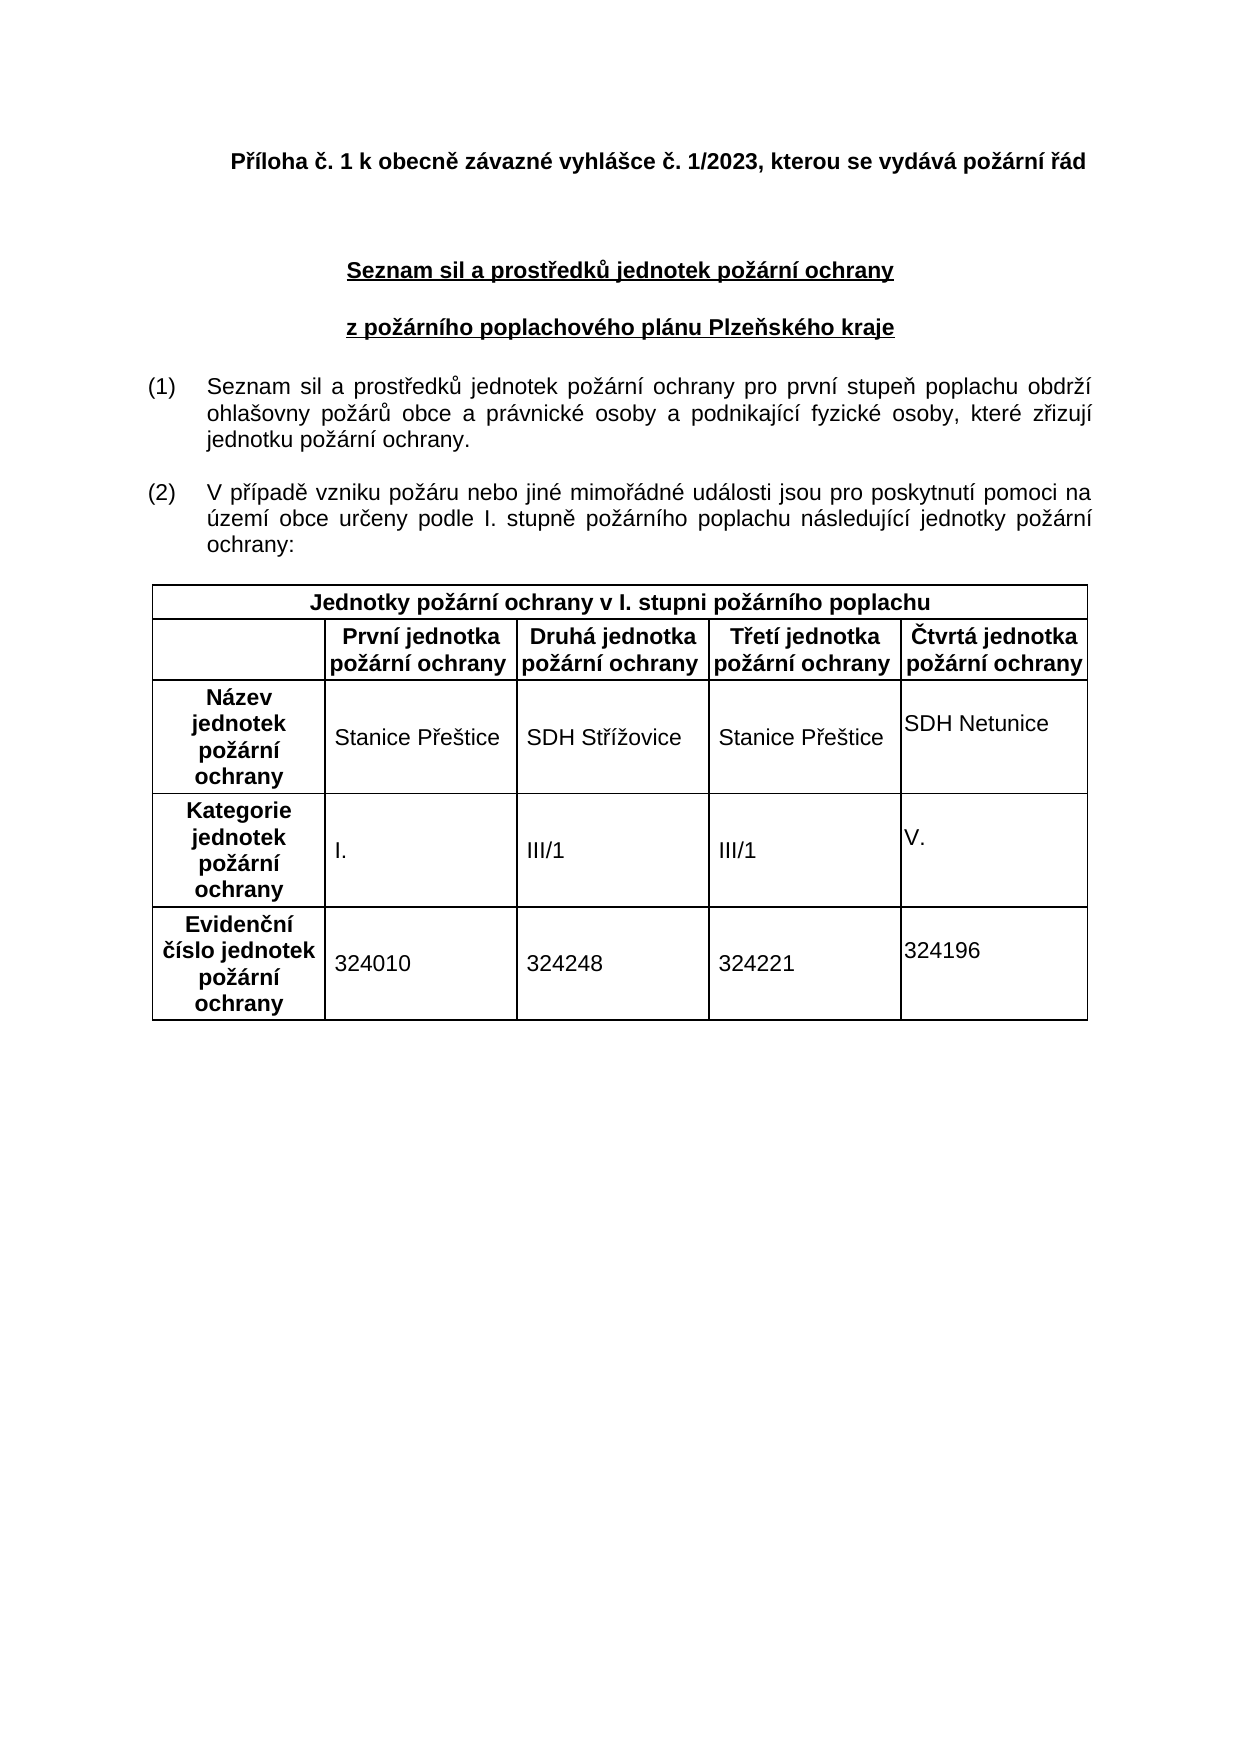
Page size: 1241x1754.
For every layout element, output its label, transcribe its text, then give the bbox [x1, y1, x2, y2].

table_cell 324221 [710, 908, 900, 1019]
table_cell Čtvrtá jednotka požární ochrany [902, 620, 1087, 679]
table_cell Třetí jednotka požární ochrany [710, 620, 900, 679]
table_cell I. [326, 794, 516, 906]
table_cell 324010 [326, 908, 516, 1019]
table_cell Název jednotek požární ochrany [153, 681, 324, 792]
subtitle Seznam sil a prostředků jednotek požární ochrany [148, 257, 1093, 283]
table_cell Stanice Přeštice [710, 681, 900, 792]
table_cell Evidenční číslo jednotek požární ochrany [153, 908, 324, 1019]
table_cell [153, 620, 324, 679]
table_cell III/1 [710, 794, 900, 906]
table_cell Stanice Přeštice [326, 681, 516, 792]
table_cell III/1 [518, 794, 708, 906]
table_cell SDH Střížovice [518, 681, 708, 792]
table_cell Druhá jednotka požární ochrany [518, 620, 708, 679]
table_cell 324196 [902, 908, 1087, 1019]
table_header Jednotky požární ochrany v I. stupni požárního poplachu [153, 586, 1087, 618]
list V případě vzniku požáru nebo jiné mimořádné události jsou pro poskytnutí pomoci na území obce určeny podle I. stupně požárního poplachu následující jednotky požární ochrany: [148, 478, 1093, 558]
table_cell Kategorie jednotek požární ochrany [153, 794, 324, 906]
table_cell V. [902, 794, 1087, 906]
table_cell První jednotka požární ochrany [326, 620, 516, 679]
text Příloha č. 1 k obecně závazné vyhlášce č. 1/2023, kterou se vydává požární řád [148, 148, 1093, 174]
subtitle z požárního poplachového plánu Plzeňského kraje [148, 314, 1093, 341]
table_cell 324248 [518, 908, 708, 1019]
table_cell SDH Netunice [902, 681, 1087, 792]
list Seznam sil a prostředků jednotek požární ochrany pro první stupeň poplachu obdrží ohlašovny požárů obce a právnické osoby a podnikající fyzické osoby, které zřizují jednotku požární ochrany. [148, 373, 1093, 452]
